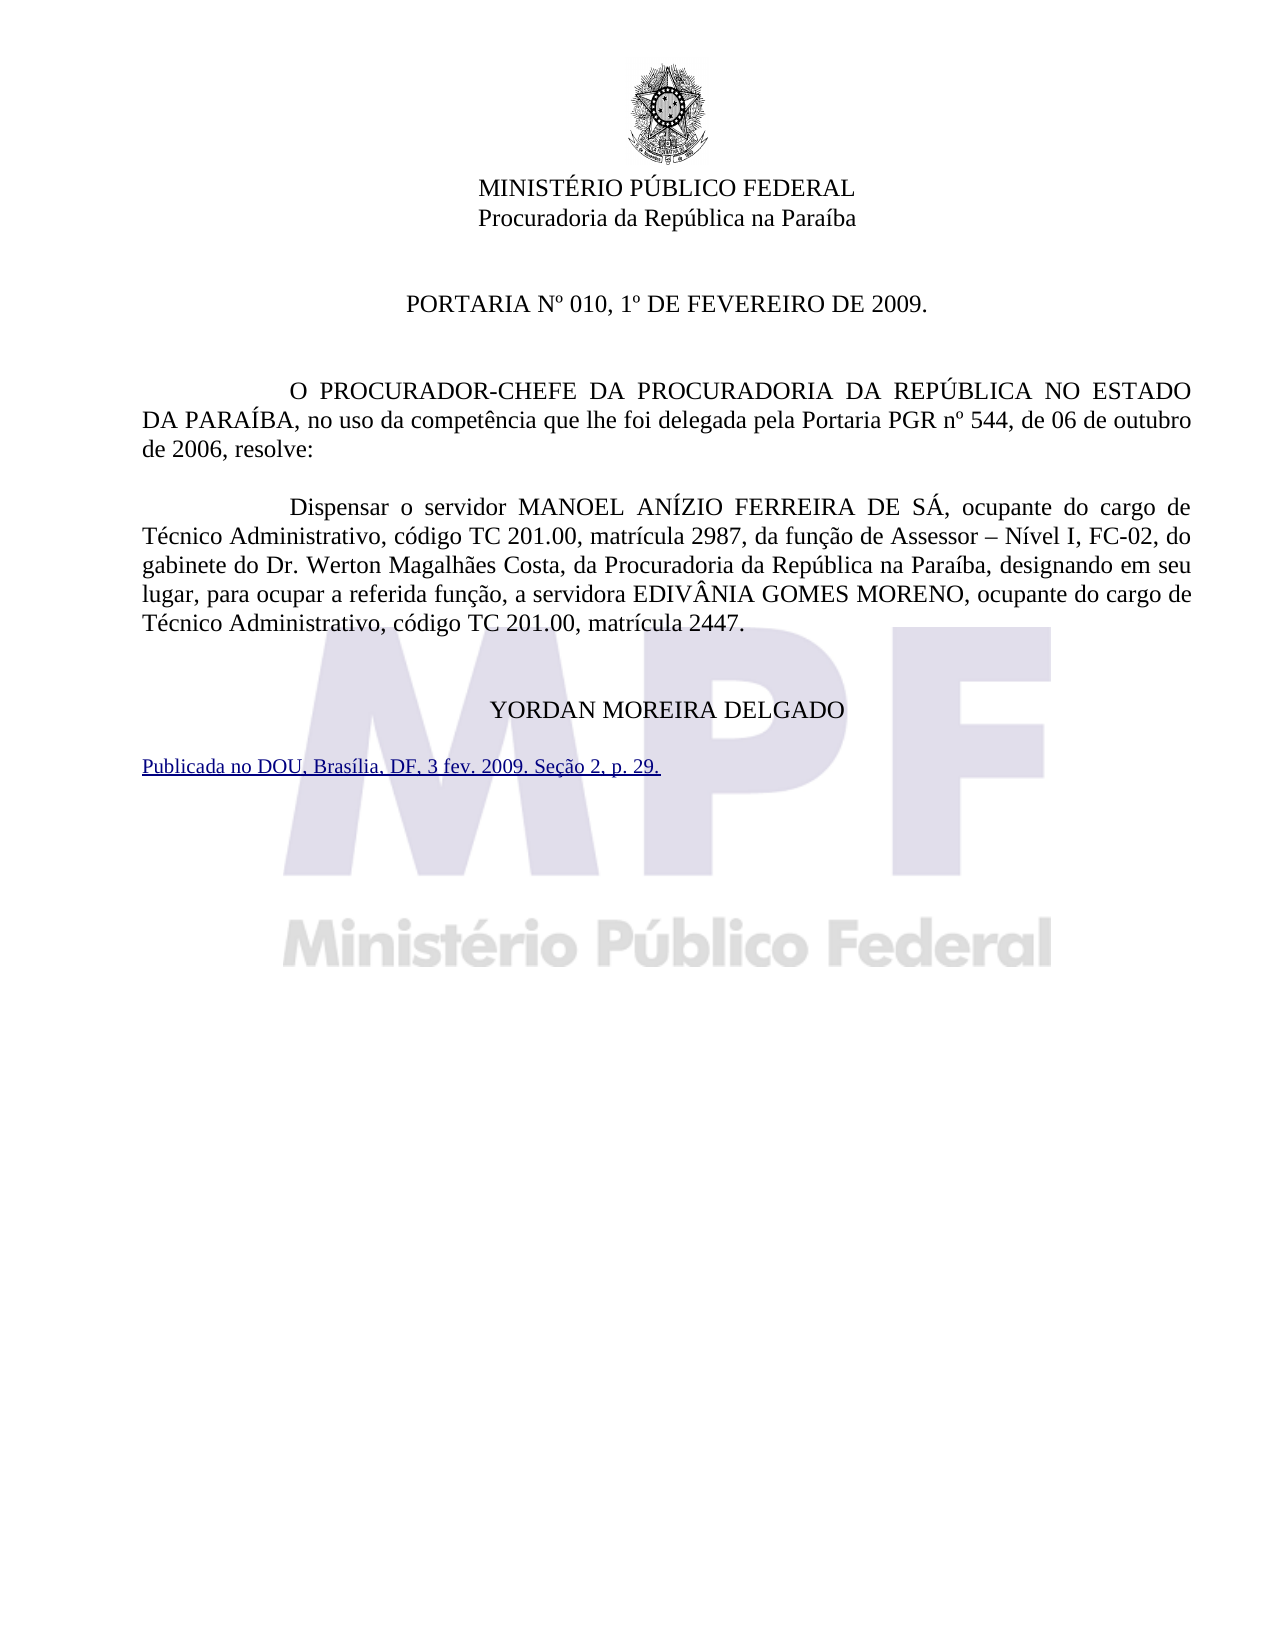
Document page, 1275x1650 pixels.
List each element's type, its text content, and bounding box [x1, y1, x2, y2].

text Publicada no DOU, Brasília, DF, 3 fev. 2009. Seção 2, p. 29. [142, 753, 1192, 778]
text MINISTÉRIO PÚBLICO FEDERAL [142, 173, 1192, 202]
text YORDAN MOREIRA DELGADO [142, 695, 1192, 724]
text Procuradoria da República na Paraíba [142, 202, 1192, 231]
text PORTARIA Nº 010, 1º DE FEVEREIRO DE 2009. [142, 288, 1192, 318]
text Dispensar o servidor MANOEL ANÍZIO FERREIRA DE SÁ, ocupante do cargo de Técnico Administrativo, código TC 201.00, matrícula 2987, da função de Assessor – Nível I, FC-02, do gabinete do Dr. Werton Magalhães Costa, da Procuradoria da República na Paraíba, designando em seu lugar, para ocupar a referida função, a servidora EDIVÂNIA GOMES MORENO, ocupante do cargo de Técnico Administrativo, código TC 201.00, matrícula 2447. [142, 492, 1192, 637]
picture [283, 637, 1051, 695]
text O PROCURADOR-CHEFE DA PROCURADORIA DA REPÚBLICA NO ESTADO DA PARAÍBA, no uso da competência que lhe foi delegada pela Portaria PGR nº 544, de 06 de outubro de 2006, resolve: [142, 376, 1192, 463]
picture [283, 724, 1051, 753]
picture [625, 57, 709, 165]
picture [283, 778, 1051, 967]
